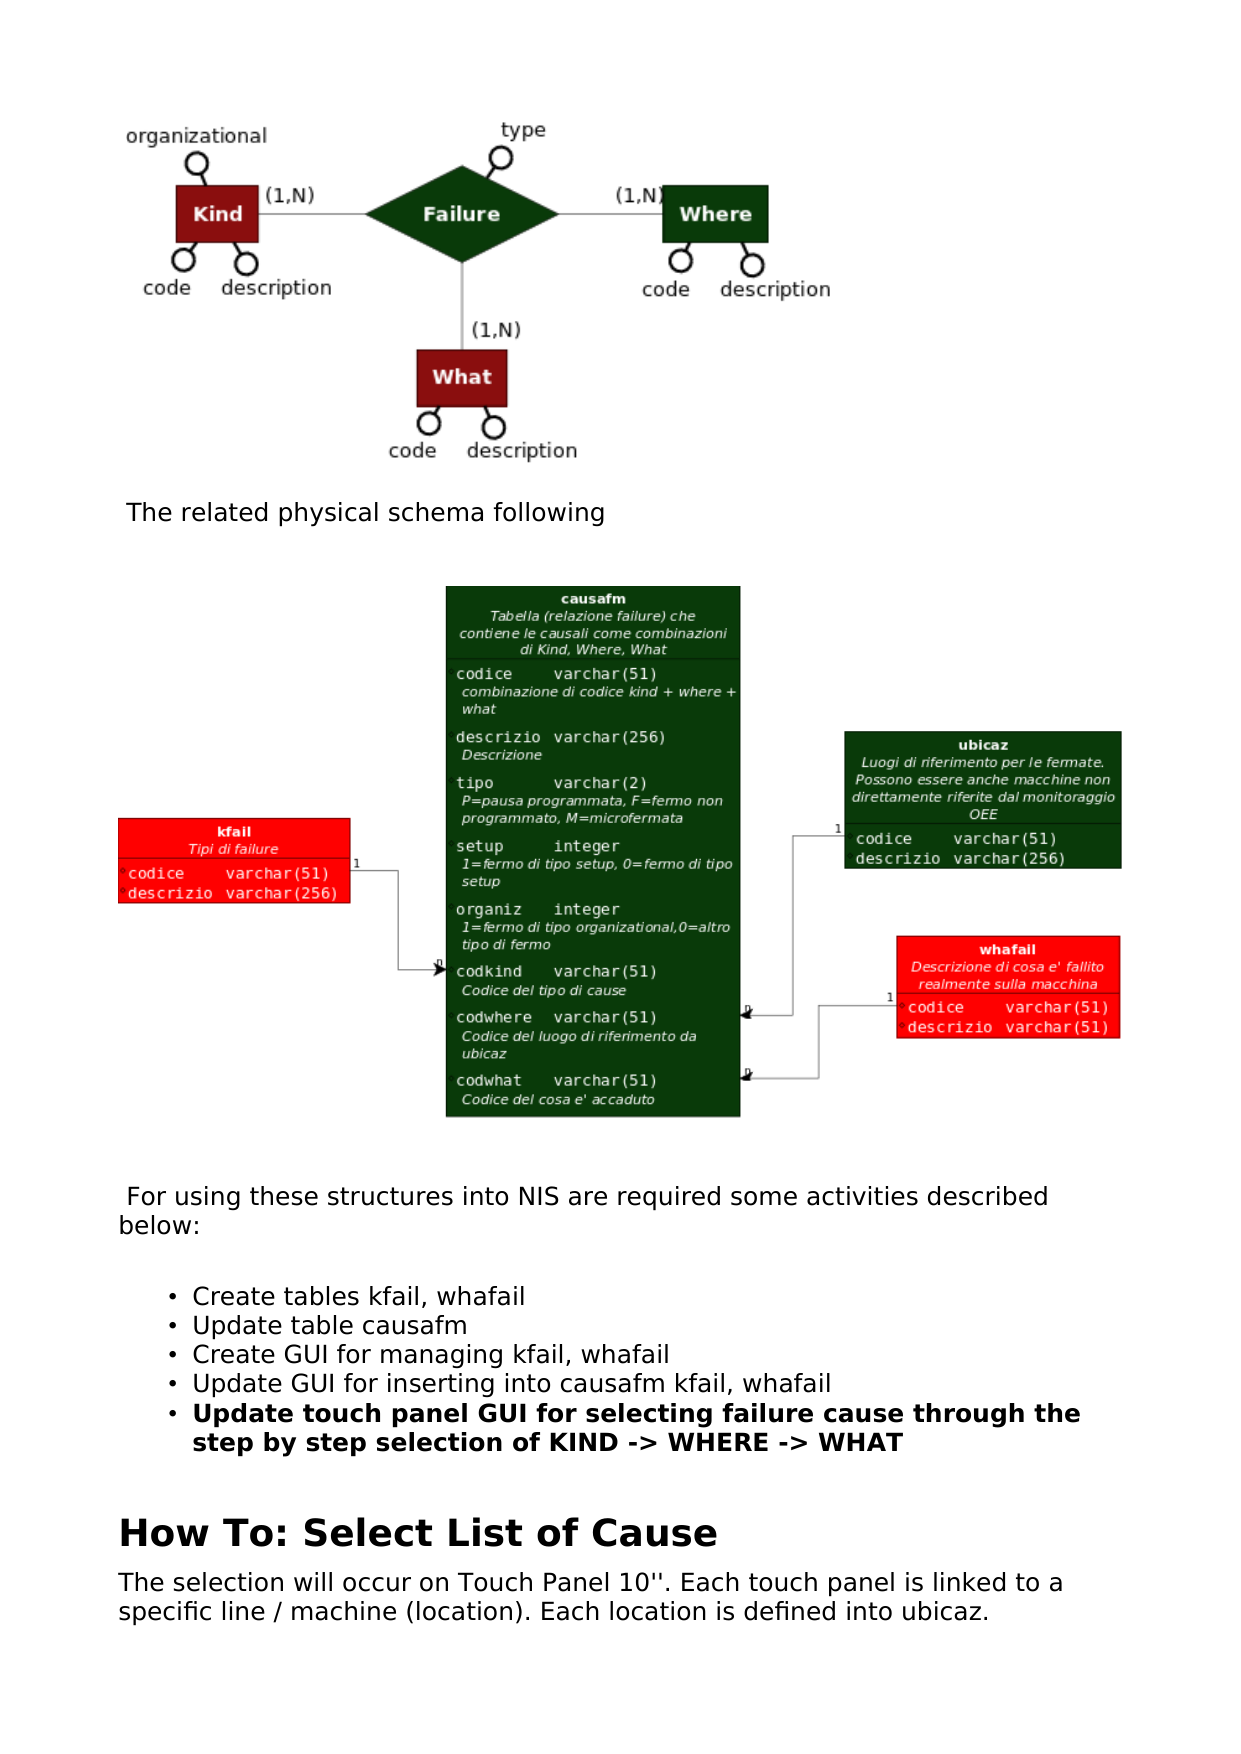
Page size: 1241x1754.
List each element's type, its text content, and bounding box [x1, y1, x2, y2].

list Update GUI for inserting into causafm kfail, whafail [177, 1370, 1122, 1399]
list Update table causafm [177, 1311, 1122, 1341]
subtitle How To: Select List of Cause [118, 1512, 1122, 1555]
text The related physical schema following [118, 118, 1122, 586]
text For using these structures into NIS are required some activities described below: [118, 1118, 1122, 1240]
list Create tables kfail, whafail [177, 1282, 1122, 1311]
list Update touch panel GUI for selecting failure cause through the step by step selection of KIND -> WHERE -> WHAT [177, 1399, 1122, 1457]
picture [126, 118, 833, 464]
list Create GUI for managing kfail, whafail [177, 1341, 1122, 1370]
picture [118, 586, 1123, 1118]
text The selection will occur on Touch Panel 10''. Each touch panel is linked to a specific line / machine (location). Each location is defined into ubicaz. [118, 1568, 1122, 1626]
